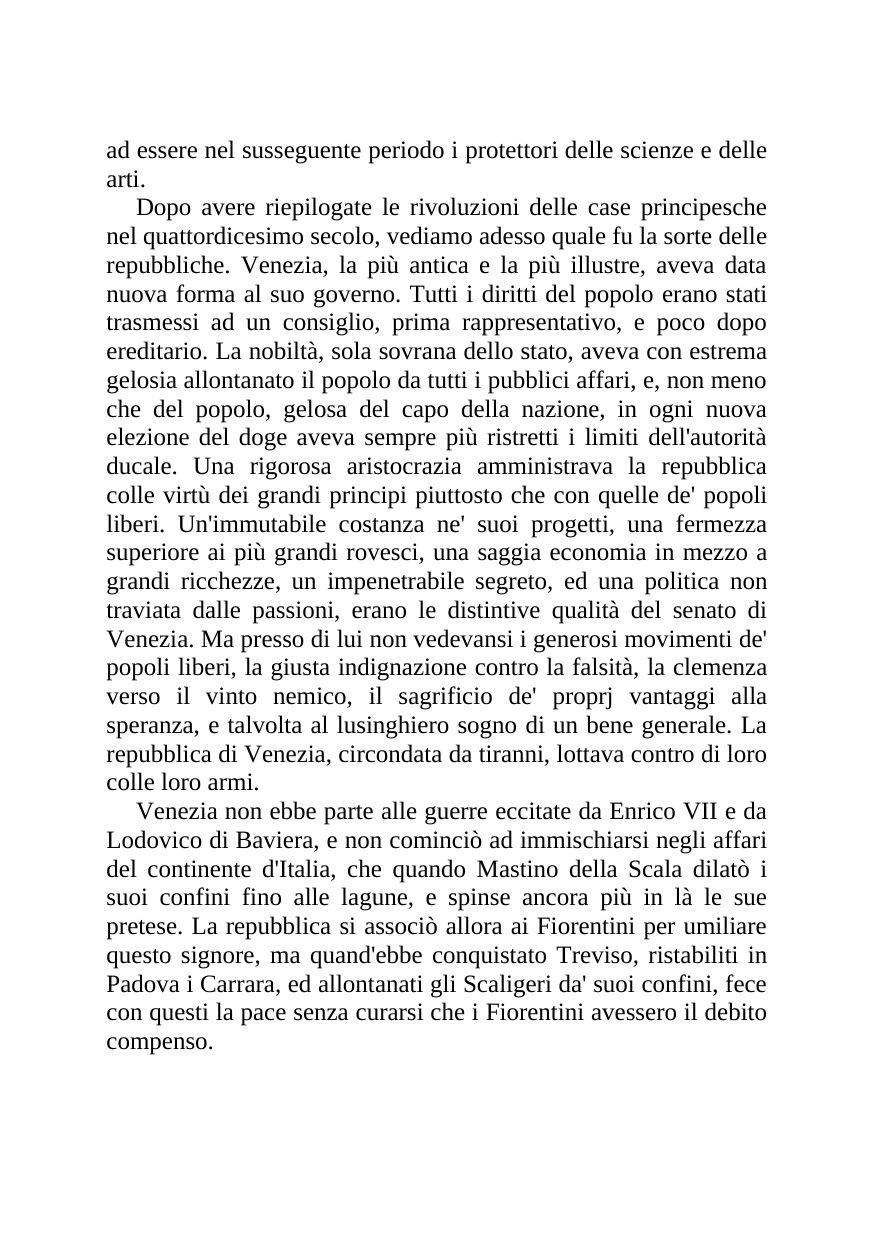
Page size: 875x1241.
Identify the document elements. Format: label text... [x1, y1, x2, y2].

text Venezia non ebbe parte alle guerre eccitate da Enrico VII e da Lodovico di Baviera, e non cominciò ad immischiarsi negli affari del continente d'Italia, che quando Mastino della Scala dilatò i suoi confini fino alle lagune, e spinse ancora più in là le sue pretese. La repubblica si associò allora ai Fiorentini per umiliare questo signore, ma quand'ebbe conquistato Treviso, ristabiliti in Padova i Carrara, ed allontanati gli Scaligeri da' suoi confini, fece con questi la pace senza curarsi che i Fiorentini avessero il debito compenso. [106, 796, 768, 1055]
text ad essere nel susseguente periodo i protettori delle scienze e delle arti. [106, 135, 768, 192]
text Dopo avere riepilogate le rivoluzioni delle case principesche nel quattordicesimo secolo, vediamo adesso quale fu la sorte delle repubbliche. Venezia, la più antica e la più illustre, aveva data nuova forma al suo governo. Tutti i diritti del popolo erano stati trasmessi ad un consiglio, prima rappresentativo, e poco dopo ereditario. La nobiltà, sola sovrana dello stato, aveva con estrema gelosia allontanato il popolo da tutti i pubblici affari, e, non meno che del popolo, gelosa del capo della nazione, in ogni nuova elezione del doge aveva sempre più ristretti i limiti dell'autorità ducale. Una rigorosa aristocrazia amministrava la repubblica colle virtù dei grandi principi piuttosto che con quelle de' popoli liberi. Un'immutabile costanza ne' suoi progetti, una fermezza superiore ai più grandi rovesci, una saggia economia in mezzo a grandi ricchezze, un impenetrabile segreto, ed una politica non traviata dalle passioni, erano le distintive qualità del senato di Venezia. Ma presso di lui non vedevansi i generosi movimenti de' popoli liberi, la giusta indignazione contro la falsità, la clemenza verso il vinto nemico, il sagrificio de' proprj vantaggi alla speranza, e talvolta al lusinghiero sogno di un bene generale. La repubblica di Venezia, circondata da tiranni, lottava contro di loro colle loro armi. [106, 192, 768, 796]
